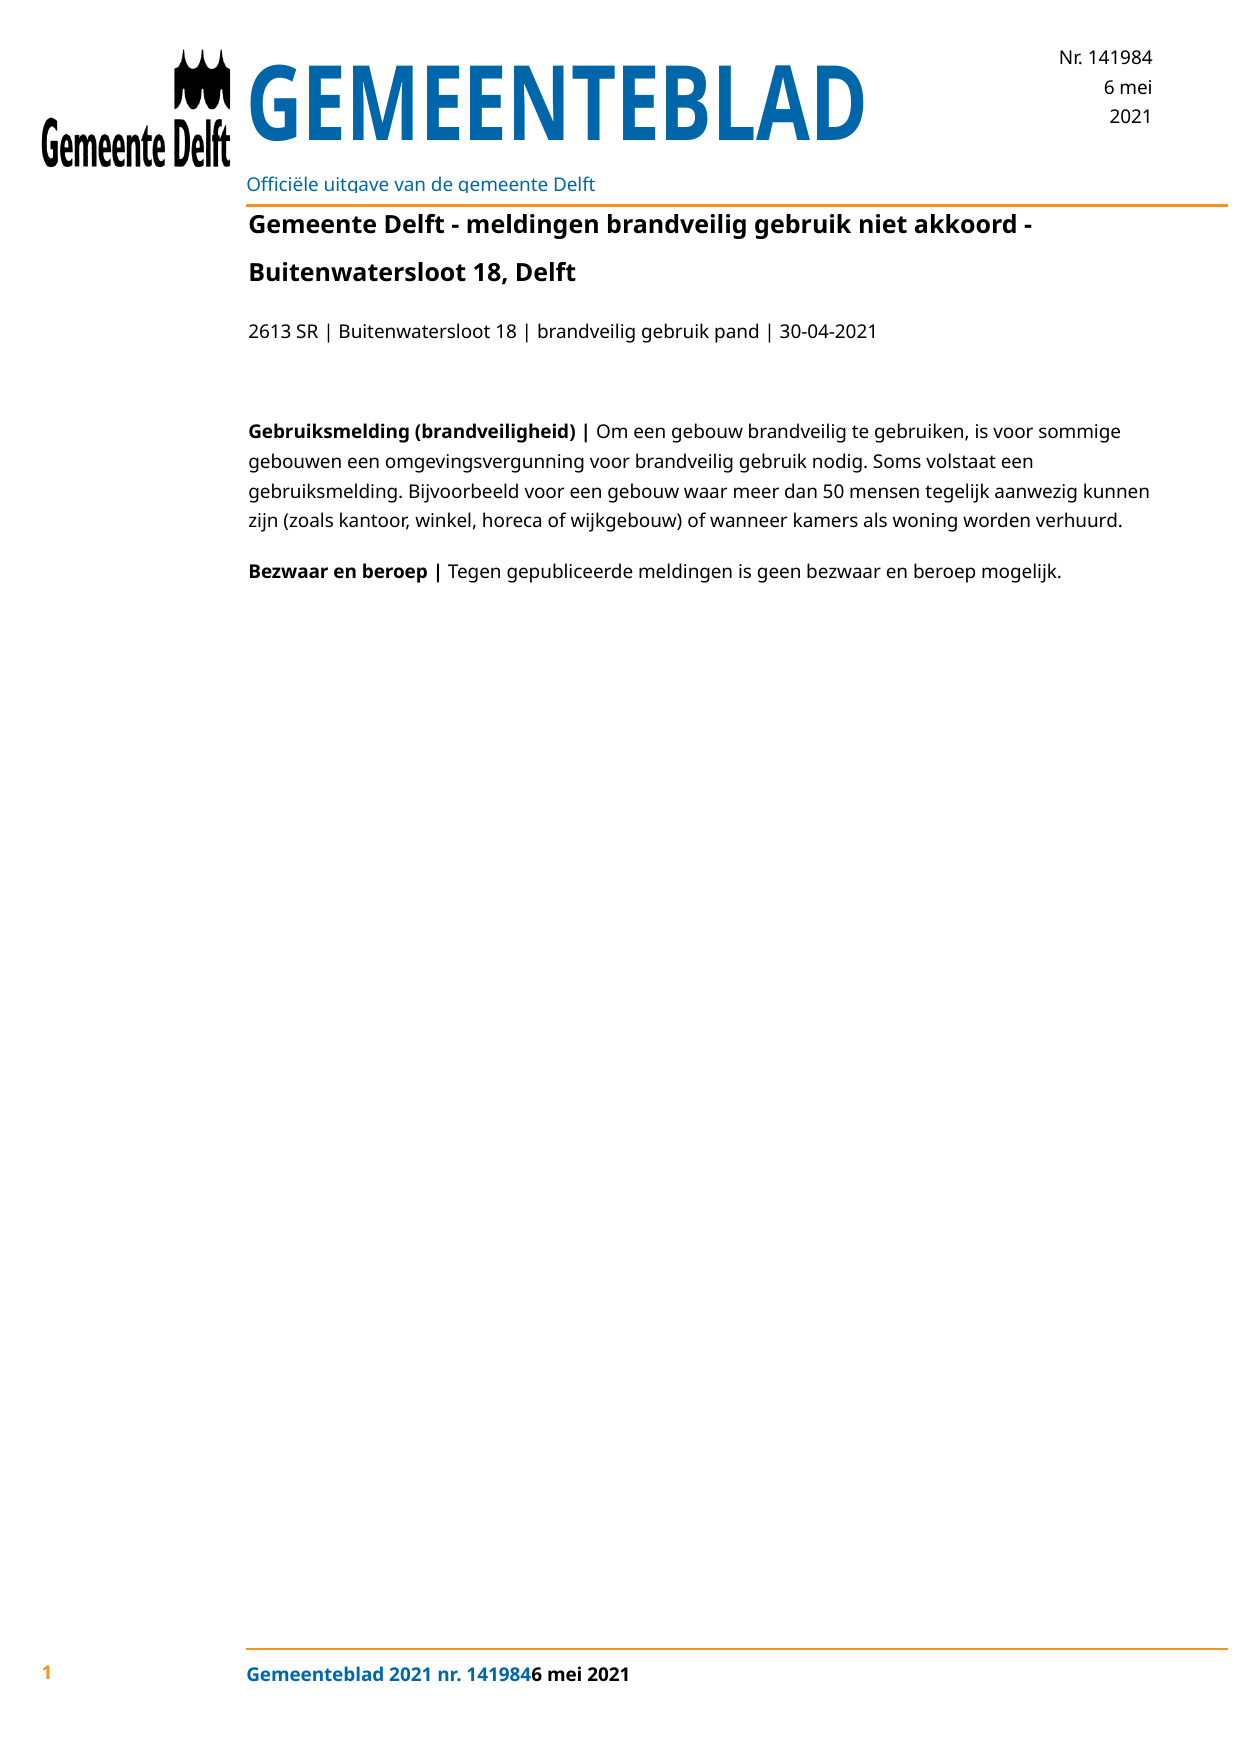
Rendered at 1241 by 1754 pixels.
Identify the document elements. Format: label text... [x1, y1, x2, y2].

text Bezwaar en beroep | Tegen gepubliceerde meldingen is geen bezwaar en beroep mogelijk. [248, 558, 1152, 584]
picture [41, 47, 231, 172]
text Gemeente Delft - meldingen brandveilig gebruik niet akkoord - Buitenwatersloot 18, Delft [248, 207, 1152, 288]
text 2613 SR | Buitenwatersloot 18 | brandveilig gebruik pand | 30-04-2021 [248, 318, 1152, 344]
text Gebruiksmelding (brandveiligheid) | Om een gebouw brandveilig te gebruiken, is voor sommige gebouwen een omgevingsvergunning voor brandveilig gebruik nodig. Soms volstaat een gebruiksmelding. Bijvoorbeeld voor een gebouw waar meer dan 50 mensen tegelijk aanwezig kunnen zijn (zoals kantoor, winkel, horeca of wijkgebouw) of wanneer kamers als woning worden verhuurd. [248, 419, 1152, 533]
